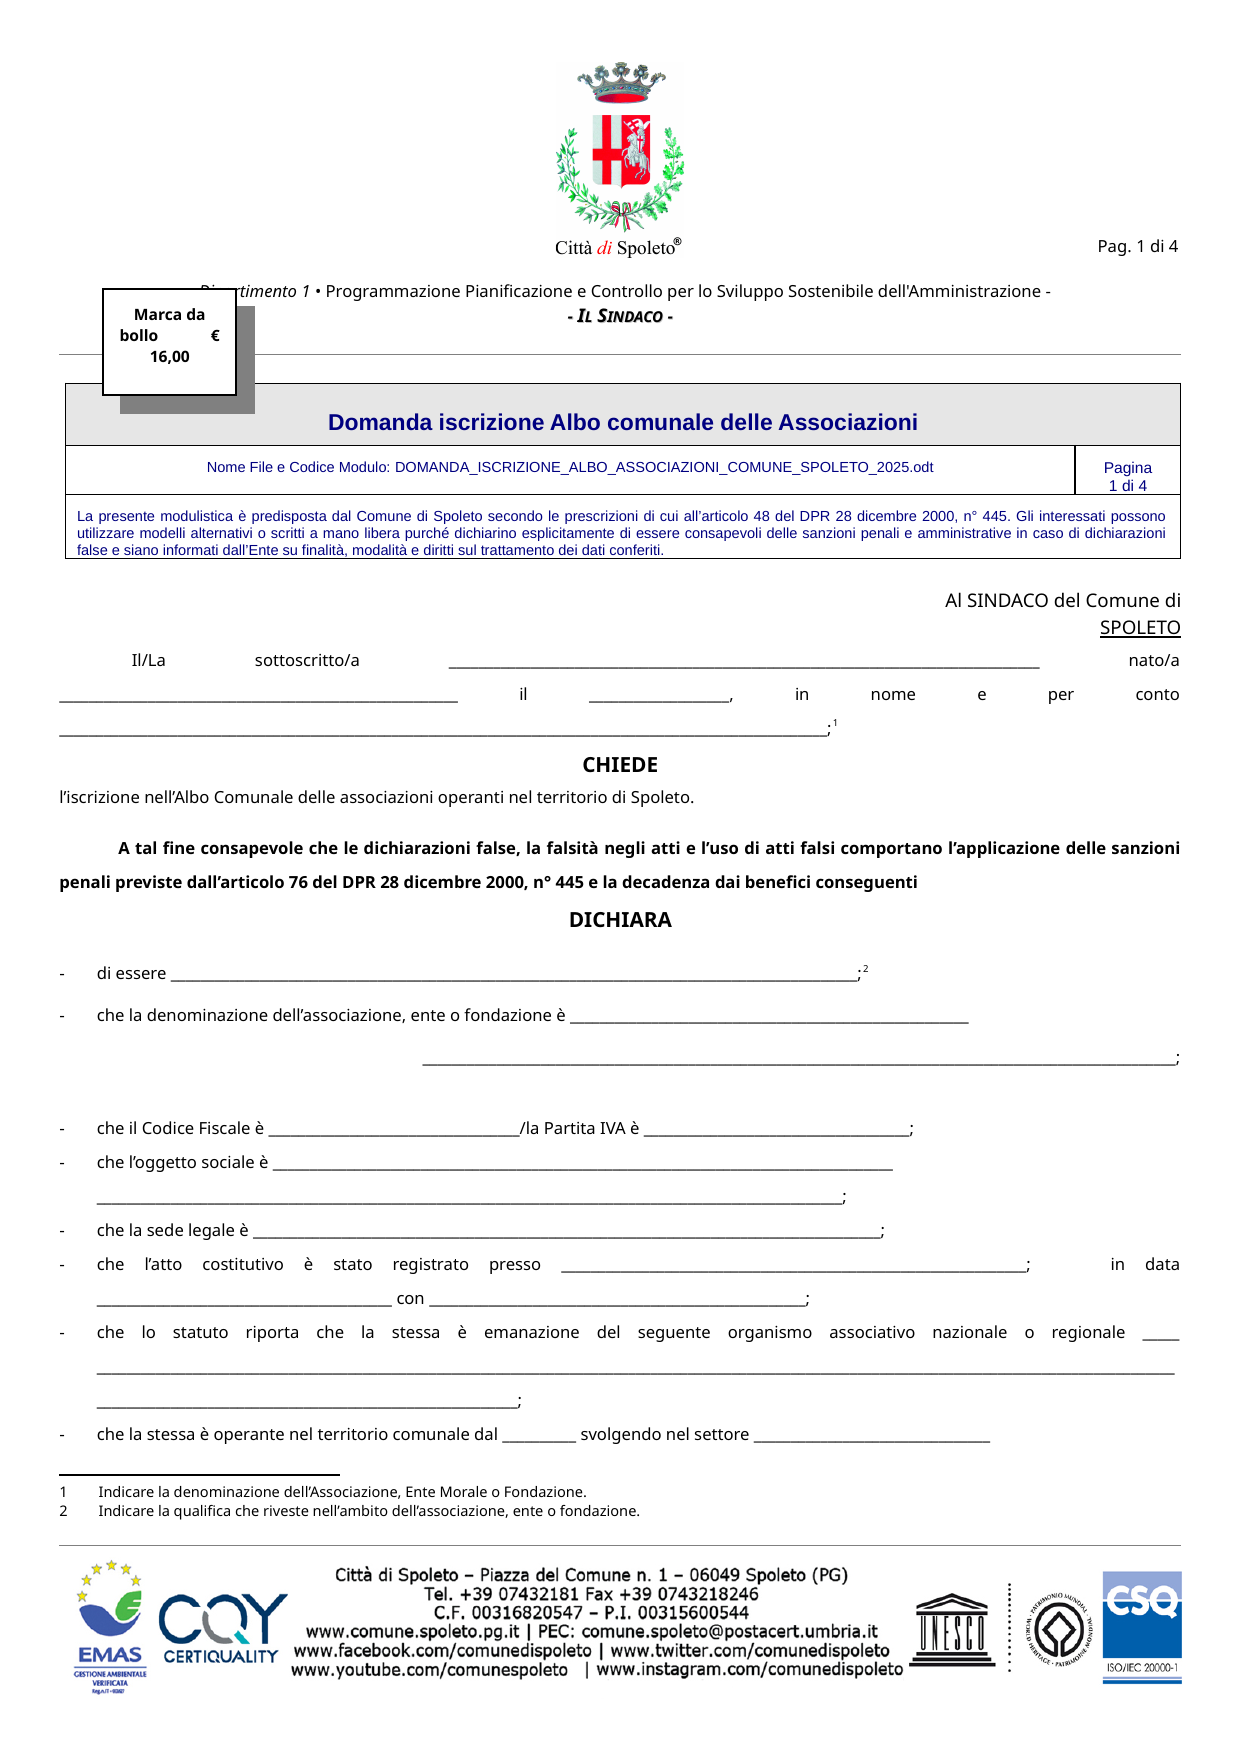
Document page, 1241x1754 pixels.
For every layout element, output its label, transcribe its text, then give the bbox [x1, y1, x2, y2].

text A tal fine consapevole che le dichiarazioni false, la falsità negli atti e l’uso di atti falsi comportano l’applicazione delle sanzioni penali previste dall’articolo 76 del DPR 28 dicembre 2000, n° 445 e la decadenza dai benefici conseguenti [59, 837, 1181, 894]
list che la stessa è operante nel territorio comunale dal __________ svolgendo nel settore ________________________________ [59, 1423, 1181, 1446]
table_header Domanda iscrizione Albo comunale delle Associazioni [66, 384, 1180, 445]
picture [555, 62, 685, 258]
text CHIEDE [59, 751, 1181, 779]
list che la denominazione dell’associazione, ente o fondazione è ______________________________________________________ [59, 1004, 1181, 1026]
text DICHIARA [59, 905, 1181, 933]
list che l’oggetto sociale è ____________________________________________________________________________________ _____________________________________________________________________________________________________; [59, 1150, 1181, 1207]
text Indicare la denominazione dell’Associazione, Ente Morale o Fondazione. [59, 1481, 1181, 1501]
list che l’atto costitutivo è stato registrato presso _______________________________________________________________; in data ________________________________________ con ___________________________________________________; [59, 1253, 1181, 1309]
picture [62, 1557, 1184, 1699]
text SPOLETO [502, 614, 1181, 640]
list che il Codice Fiscale è __________________________________/la Partita IVA è ____________________________________; [59, 1116, 1181, 1139]
list Indicare la qualifica che riveste nell’ambito dell’associazione, ente o fondazione. [59, 1501, 1181, 1521]
table_cell La presente modulistica è predisposta dal Comune di Spoleto secondo le prescrizioni di cui all’articolo 48 del DPR 28 dicembre 2000, n° 445. Gli interessati possono utilizzare modelli alternativi o scritti a mano libera purché dichiarino esplicitamente di essere consapevoli delle sanzioni penali e amministrative in caso di dichiarazioni false e siano informati dall’Ente su finalità, modalità e diritti sul trattamento dei dati conferiti. [66, 495, 1180, 558]
table_cell Nome File e Codice Modulo: DOMANDA_ISCRIZIONE_ALBO_ASSOCIAZIONI_COMUNE_SPOLETO_2025.odt [66, 446, 1074, 494]
text Il/La sottoscritto/a ________________________________________________________________________________ nato/a ______________________________________________________ il ___________________, in nome e per conto ________________________________________________________________________________________________________; [59, 648, 1181, 739]
text l’iscrizione nell’Albo Comunale delle associazioni operanti nel territorio di Spoleto. [59, 785, 1181, 808]
text Al SINDACO del Comune di [502, 587, 1181, 612]
text ______________________________________________________________________________________________________; [59, 1045, 1181, 1068]
table_cell Pagina 1 di 3 [1076, 446, 1180, 494]
list che lo statuto riporta che la stessa è emanazione del seguente organismo associativo nazionale o regionale _____ ___________________________________________________________________________________________________________________________________________________________________________________________________________; [59, 1321, 1181, 1412]
list di essere _____________________________________________________________________________________________; [59, 962, 1181, 984]
list che la sede legale è _____________________________________________________________________________________; [59, 1218, 1181, 1241]
